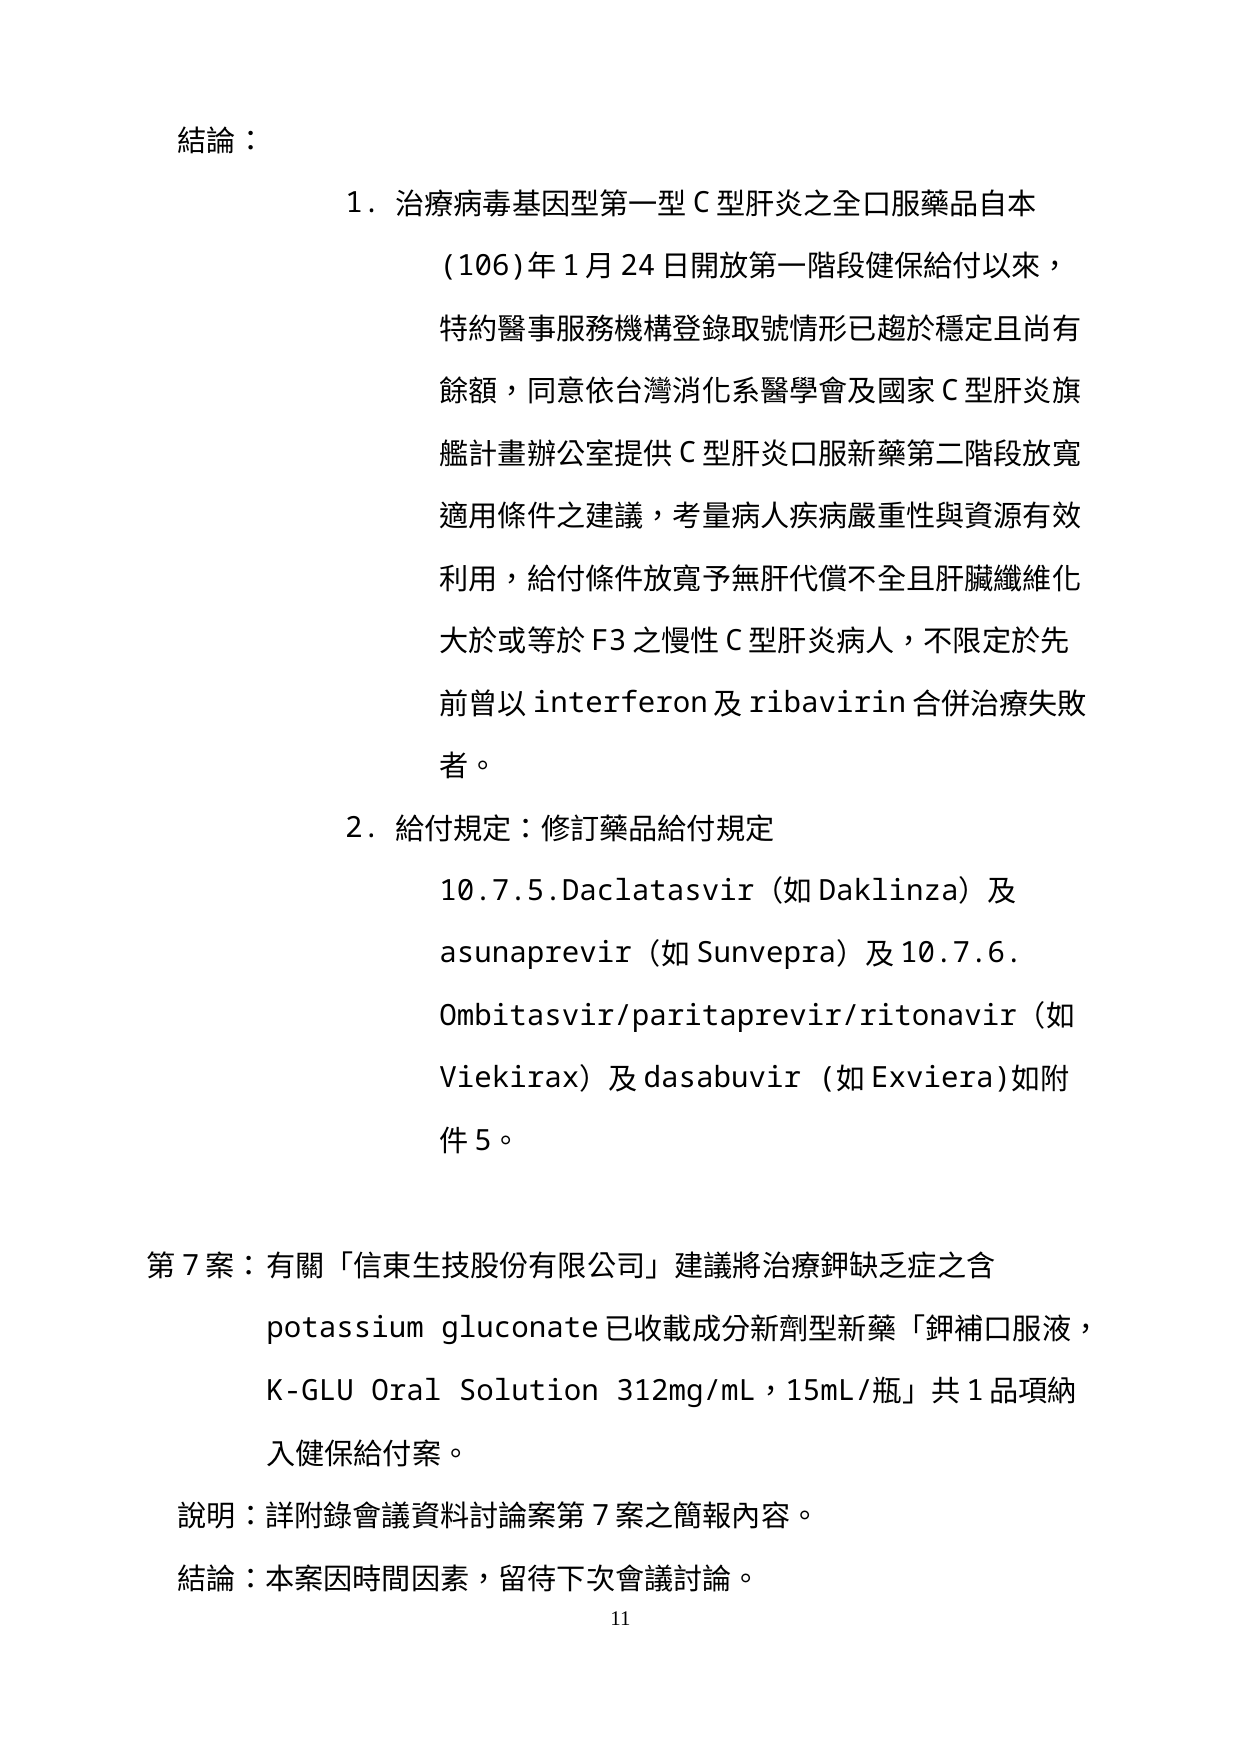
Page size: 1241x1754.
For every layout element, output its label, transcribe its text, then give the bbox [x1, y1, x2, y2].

text 結論： [177, 97, 1092, 160]
list 給付規定：修訂藥品給付規定10.7.5.Daclatasvir（如Daklinza）及asunaprevir（如Sunvepra）及10.7.6. Ombitasvir/paritaprevir/ritonavir（如Viekirax）及dasabuvir (如Exviera)如附件5。 [345, 785, 1092, 1160]
text 結論：本案因時間因素，留待下次會議討論。 [177, 1535, 1092, 1597]
text 第7案： 有關「信東生技股份有限公司」建議將治療鉀缺乏症之含potassium gluconate已收載成分新劑型新藥「鉀補口服液，K-GLU Oral Solution 312mg/mL，15mL/瓶」共1品項納入健保給付案。 [147, 1222, 1092, 1472]
text 說明：詳附錄會議資料討論案第7案之簡報內容。 [177, 1472, 1092, 1535]
list 治療病毒基因型第一型C型肝炎之全口服藥品自本(106)年1月24日開放第一階段健保給付以來，特約醫事服務機構登錄取號情形已趨於穩定且尚有餘額，同意依台灣消化系醫學會及國家C型肝炎旗艦計畫辦公室提供C型肝炎口服新藥第二階段放寬適用條件之建議，考量病人疾病嚴重性與資源有效利用，給付條件放寬予無肝代償不全且肝臟纖維化大於或等於F3之慢性C型肝炎病人，不限定於先前曾以interferon及ribavirin合併治療失敗者。 [345, 160, 1092, 785]
